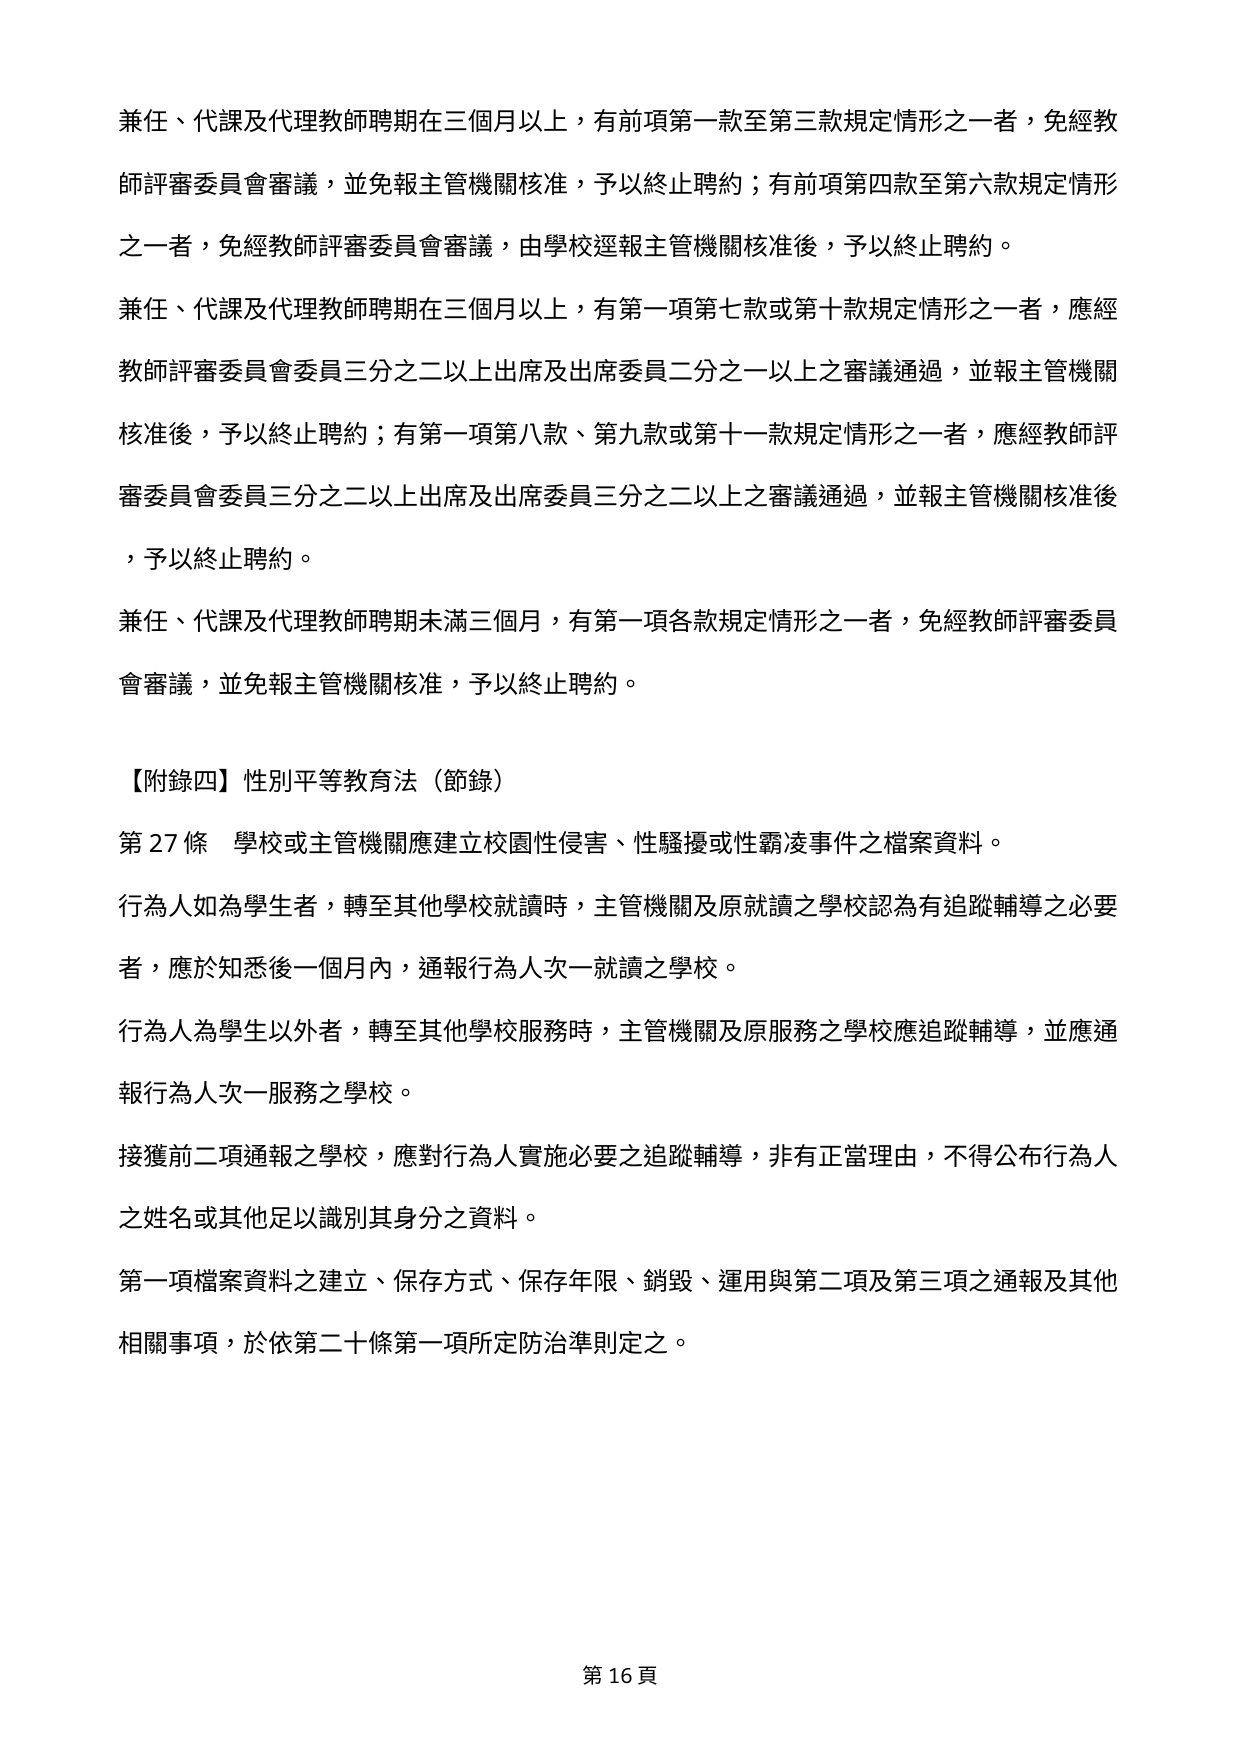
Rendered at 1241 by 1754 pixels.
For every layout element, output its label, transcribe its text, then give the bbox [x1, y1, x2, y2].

text 兼任、代課及代理教師聘期未滿三個月，有第一項各款規定情形之一者，免經教師評審委員會審議，並免報主管機關核准，予以終止聘約。 [118, 578, 1122, 703]
text 第27條 學校或主管機關應建立校園性侵害、性騷擾或性霸凌事件之檔案資料。 [118, 800, 1122, 863]
text 行為人如為學生者，轉至其他學校就讀時，主管機關及原就讀之學校認為有追蹤輔導之必要者，應於知悉後一個月內，通報行為人次一就讀之學校。 [118, 863, 1122, 988]
text ，予以終止聘約。 [118, 516, 1122, 578]
text 行為人為學生以外者，轉至其他學校服務時，主管機關及原服務之學校應追蹤輔導，並應通報行為人次一服務之學校。 [118, 988, 1122, 1113]
text 第一項檔案資料之建立、保存方式、保存年限、銷毀、運用與第二項及第三項之通報及其他相關事項，於依第二十條第一項所定防治準則定之。 [118, 1238, 1122, 1363]
text 兼任、代課及代理教師聘期在三個月以上，有前項第一款至第三款規定情形之一者，免經教師評審委員會審議，並免報主管機關核准，予以終止聘約；有前項第四款至第六款規定情形之一者，免經教師評審委員會審議，由學校逕報主管機關核准後，予以終止聘約。 [118, 78, 1122, 266]
text 兼任、代課及代理教師聘期在三個月以上，有第一項第七款或第十款規定情形之一者，應經教師評審委員會委員三分之二以上出席及出席委員二分之一以上之審議通過，並報主管機關核准後，予以終止聘約；有第一項第八款、第九款或第十一款規定情形之一者，應經教師評審委員會委員三分之二以上出席及出席委員三分之二以上之審議通過，並報主管機關核准後 [118, 266, 1122, 516]
text 【附錄四】性別平等教育法（節錄） [118, 738, 1122, 800]
text 接獲前二項通報之學校，應對行為人實施必要之追蹤輔導，非有正當理由，不得公布行為人之姓名或其他足以識別其身分之資料。 [118, 1113, 1122, 1238]
